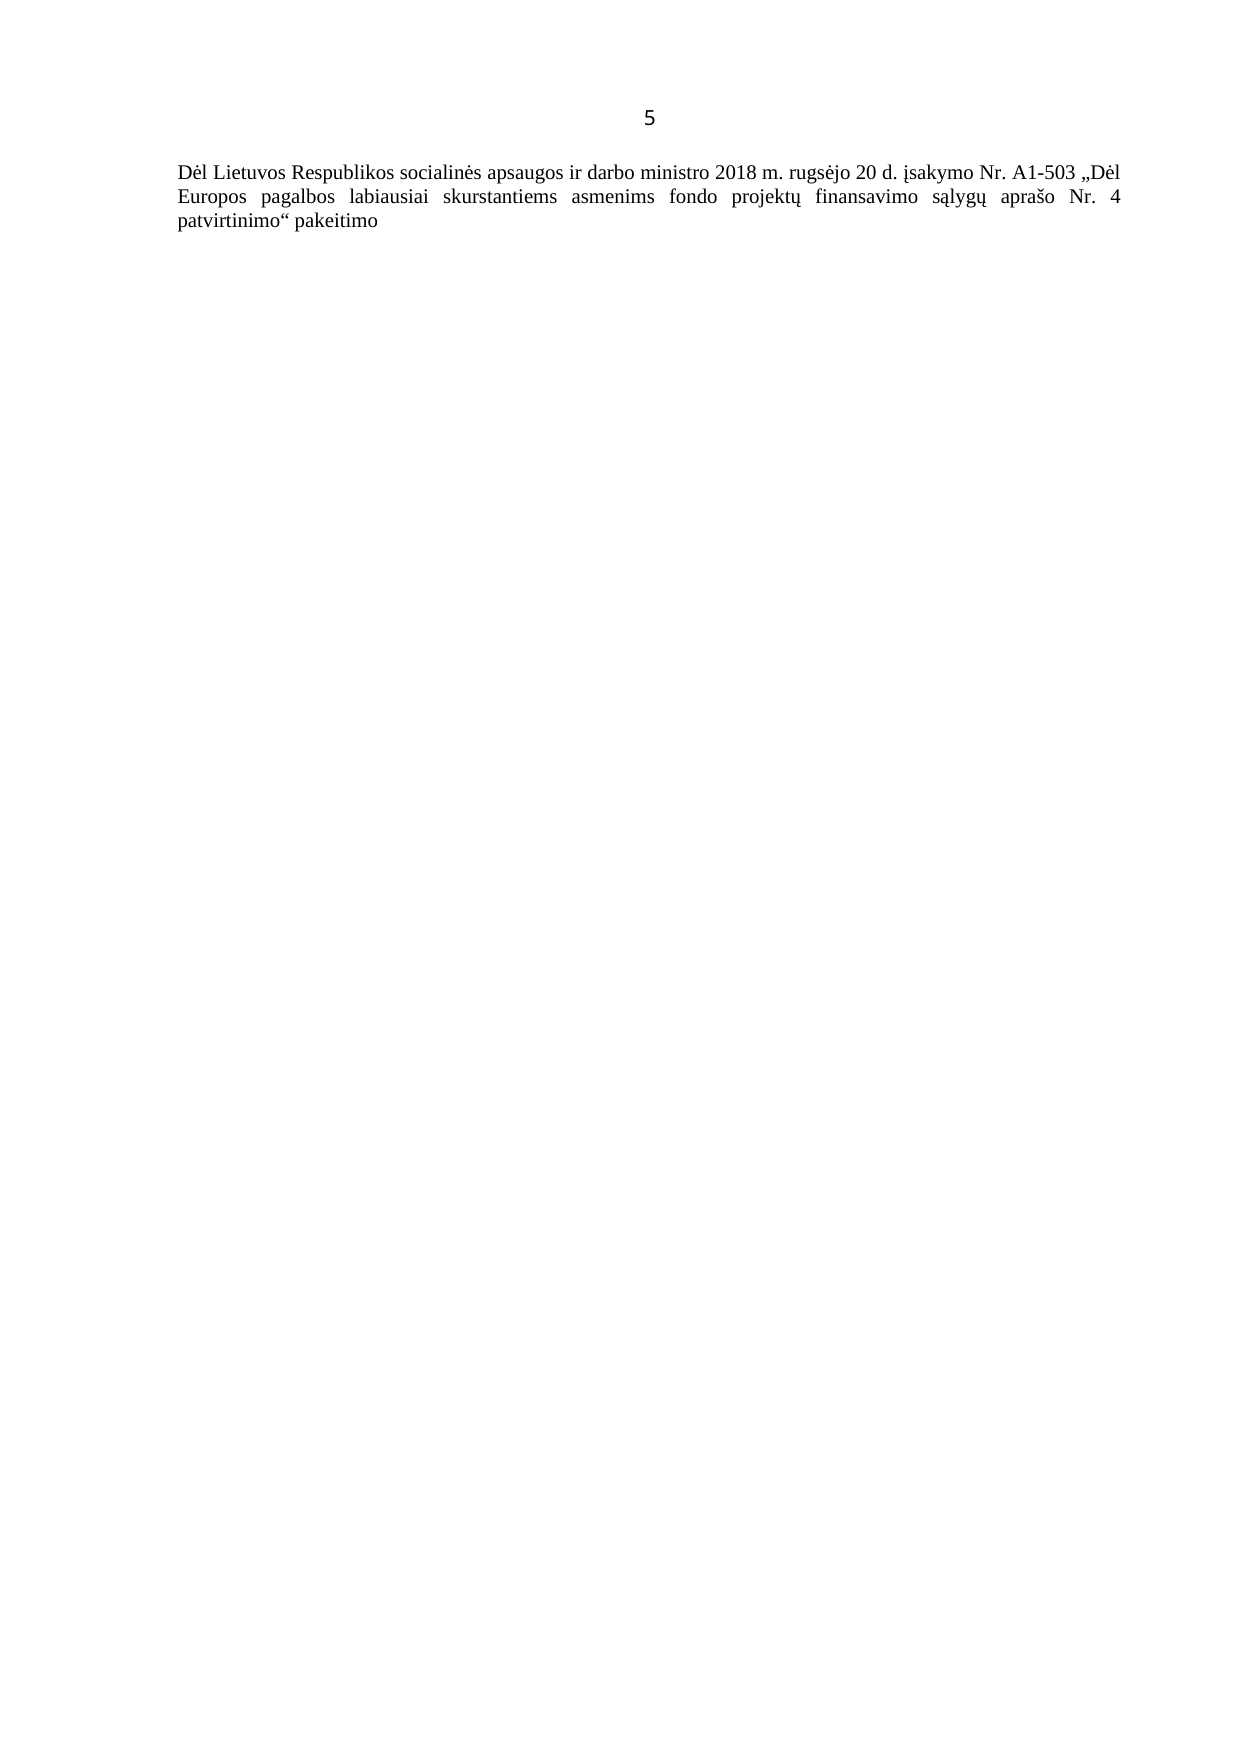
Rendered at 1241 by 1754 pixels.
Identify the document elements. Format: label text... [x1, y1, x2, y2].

text Dėl Lietuvos Respublikos socialinės apsaugos ir darbo ministro 2018 m. rugsėjo 20 d. įsakymo Nr. A1-503 „Dėl Europos pagalbos labiausiai skurstantiems asmenims fondo projektų finansavimo sąlygų aprašo Nr. 4 patvirtinimo“ pakeitimo [177, 160, 1122, 232]
